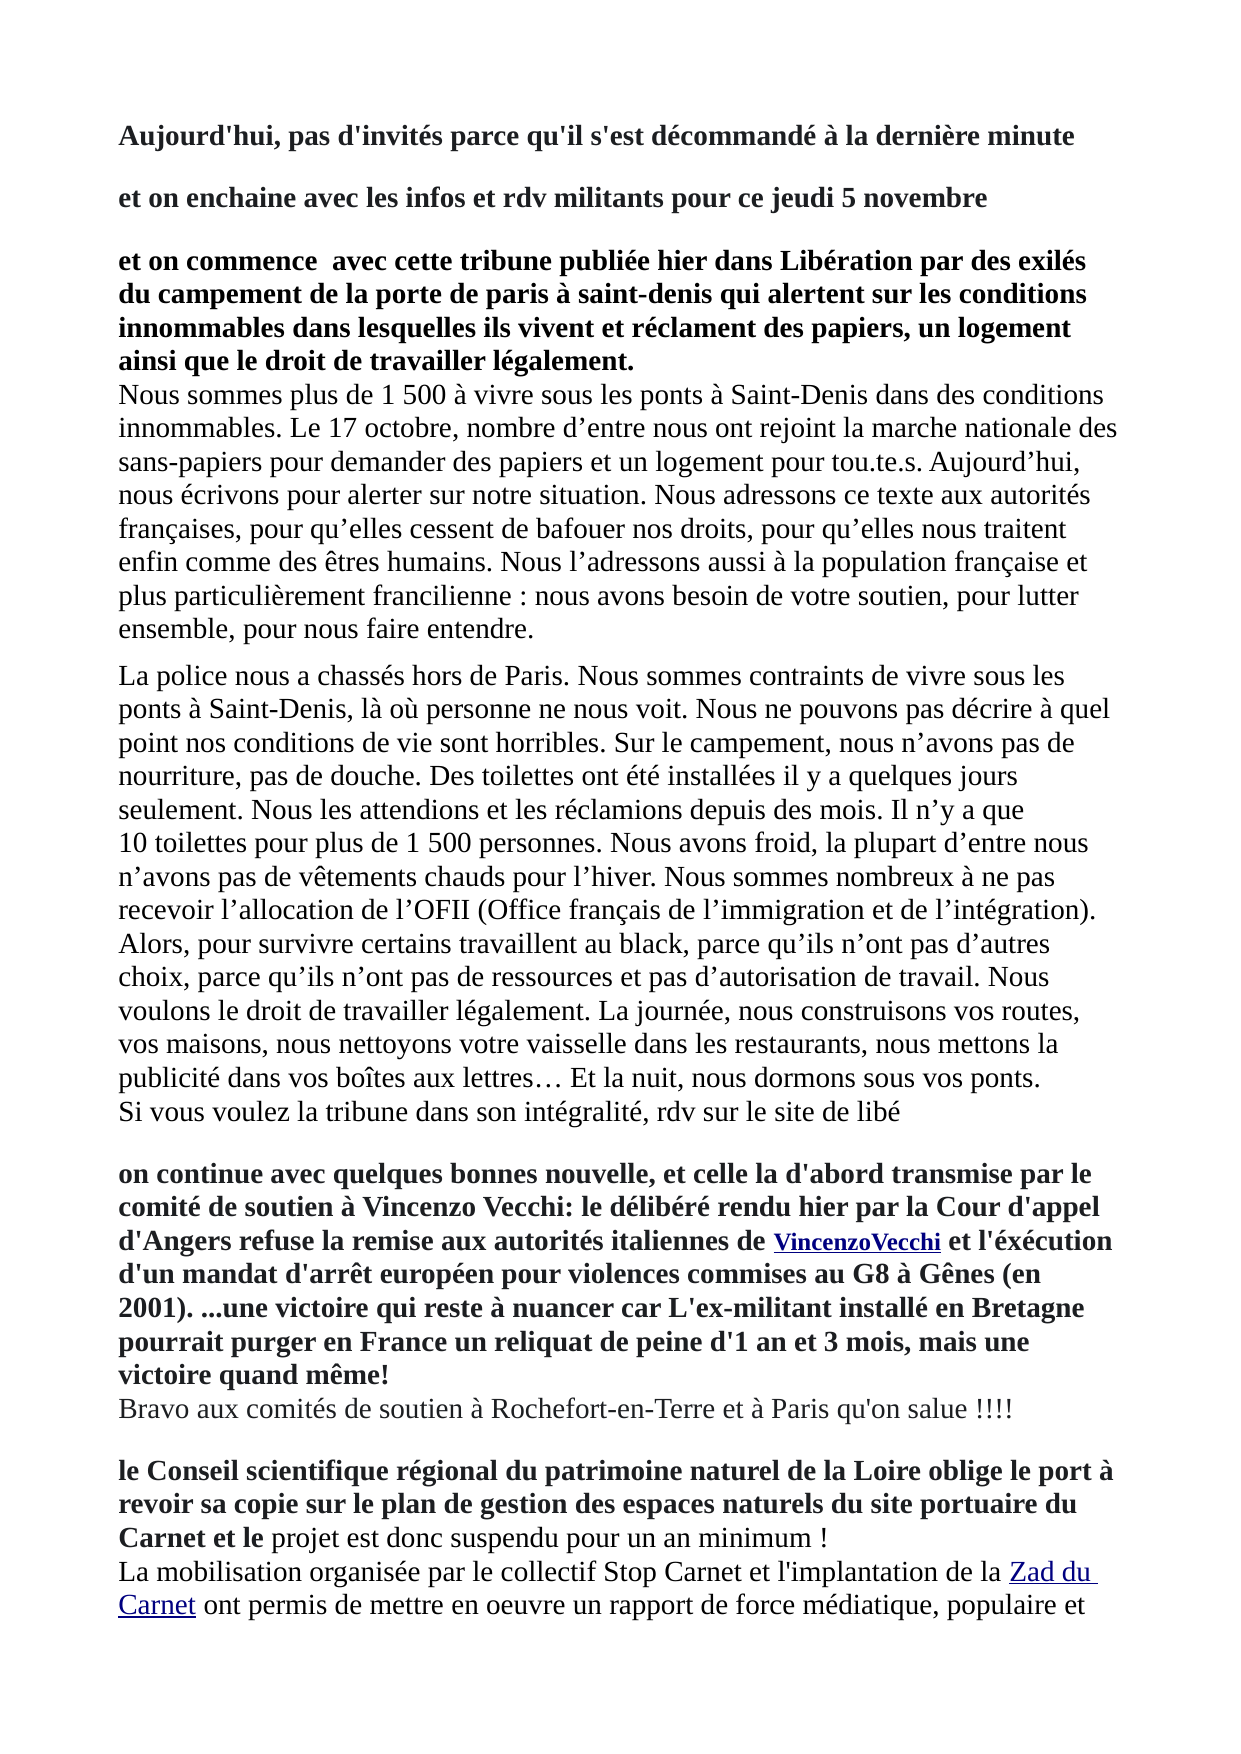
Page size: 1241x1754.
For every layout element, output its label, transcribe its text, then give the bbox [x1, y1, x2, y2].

text et on enchaine avec les infos et rdv militants pour ce jeudi 5 novembre [118, 180, 1122, 214]
text Aujourd'hui, pas d'invités parce qu'il s'est décommandé à la dernière minute [118, 118, 1122, 152]
text Si vous voulez la tribune dans son intégralité, rdv sur le site de libé [118, 1094, 1122, 1127]
text Bravo aux comités de soutien à Rochefort-en-Terre et à Paris qu'on salue !!!! [118, 1391, 1122, 1424]
text Nous sommes plus de 1 500 à vivre sous les ponts à Saint-Denis dans des conditions innommables. Le 17 octobre, nombre d’entre nous ont rejoint la marche nationale des sans-papiers pour demander des papiers et un logement pour tou.te.s. Aujourd’hui, nous écrivons pour alerter sur notre situation. Nous adressons ce texte aux autorités françaises, pour qu’elles cessent de bafouer nos droits, pour qu’elles nous traitent enfin comme des êtres humains. Nous l’adressons aussi à la population française et plus particulièrement francilienne : nous avons besoin de votre soutien, pour lutter ensemble, pour nous faire entendre. [118, 377, 1122, 645]
text le Conseil scientifique régional du patrimoine naturel de la Loire oblige le port à revoir sa copie sur le plan de gestion des espaces naturels du site portuaire du Carnet et le projet est donc suspendu pour un an minimum ! [118, 1453, 1122, 1554]
text La police nous a chassés hors de Paris. Nous sommes contraints de vivre sous les ponts à Saint-Denis, là où personne ne nous voit. Nous ne pouvons pas décrire à quel point nos conditions de vie sont horribles. Sur le campement, nous n’avons pas de nourriture, pas de douche. Des toilettes ont été installées il y a quelques jours seulement. Nous les attendions et les réclamions depuis des mois. Il n’y a que 10 toilettes pour plus de 1 500 personnes. Nous avons froid, la plupart d’entre nous n’avons pas de vêtements chauds pour l’hiver. Nous sommes nombreux à ne pas recevoir l’allocation de l’OFII (Office français de l’immigration et de l’intégration). Alors, pour survivre certains travaillent au black, parce qu’ils n’ont pas d’autres choix, parce qu’ils n’ont pas de ressources et pas d’autorisation de travail. Nous voulons le droit de travailler légalement. La journée, nous construisons vos routes, vos maisons, nous nettoyons votre vaisselle dans les restaurants, nous mettons la publicité dans vos boîtes aux lettres… Et la nuit, nous dormons sous vos ponts. [118, 658, 1122, 1094]
text et on commence avec cette tribune publiée hier dans Libération par des exilés du campement de la porte de paris à saint-denis qui alertent sur les conditions innommables dans lesquelles ils vivent et réclament des papiers, un logement ainsi que le droit de travailler légalement. [118, 243, 1122, 377]
text La mobilisation organisée par le collectif Stop Carnet et l'implantation de la Zad du Carnet ont permis de mettre en oeuvre un rapport de force médiatique, populaire et [118, 1554, 1122, 1621]
text on continue avec quelques bonnes nouvelle, et celle la d'abord transmise par le comité de soutien à Vincenzo Vecchi: le délibéré rendu hier par la Cour d'appel d'Angers refuse la remise aux autorités italiennes de VincenzoVecchi et l'éxécution d'un mandat d'arrêt européen pour violences commises au G8 à Gênes (en 2001). ...une victoire qui reste à nuancer car L'ex-militant installé en Bretagne pourrait purger en France un reliquat de peine d'1 an et 3 mois, mais une victoire quand même! [118, 1156, 1122, 1391]
